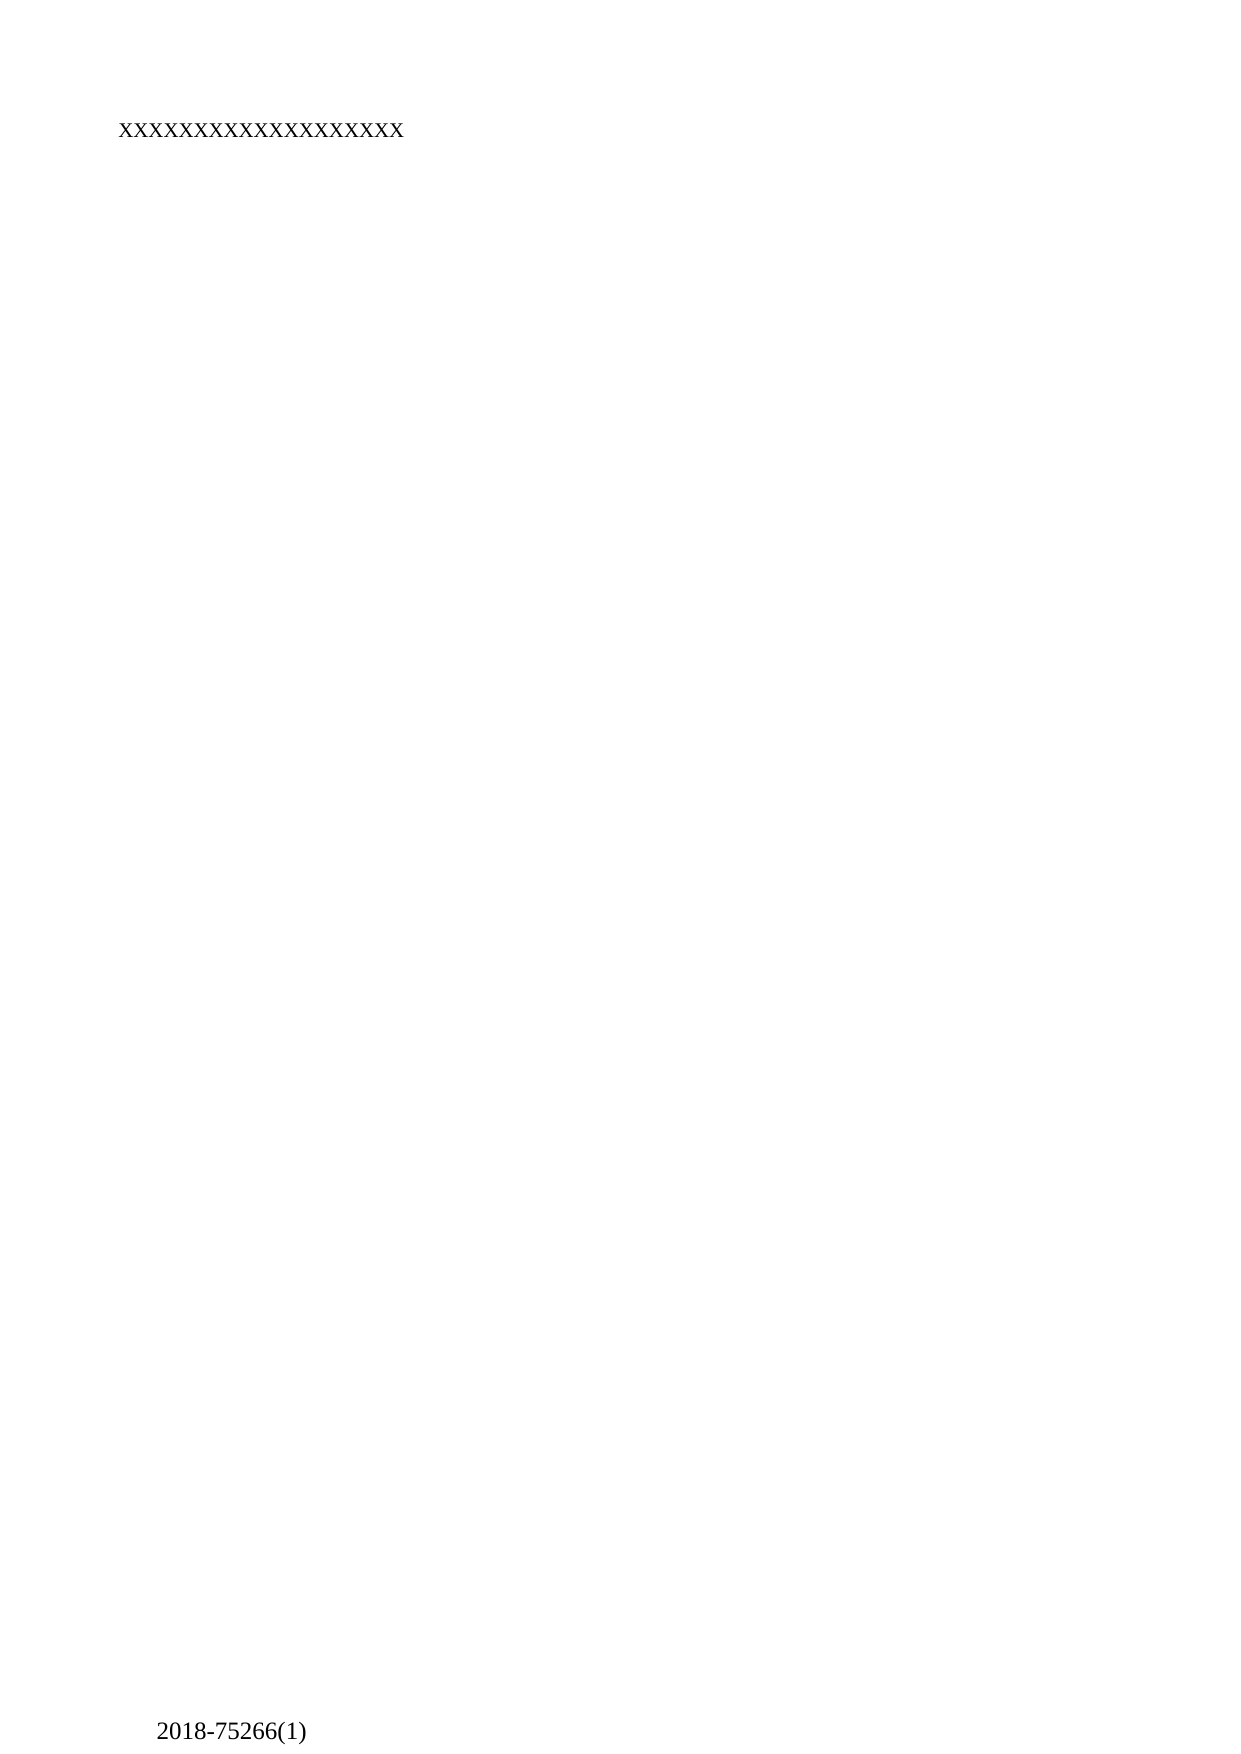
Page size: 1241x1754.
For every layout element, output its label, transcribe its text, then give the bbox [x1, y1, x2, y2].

text XXXXXXXXXXXXXXXXXXX [118, 118, 1122, 142]
